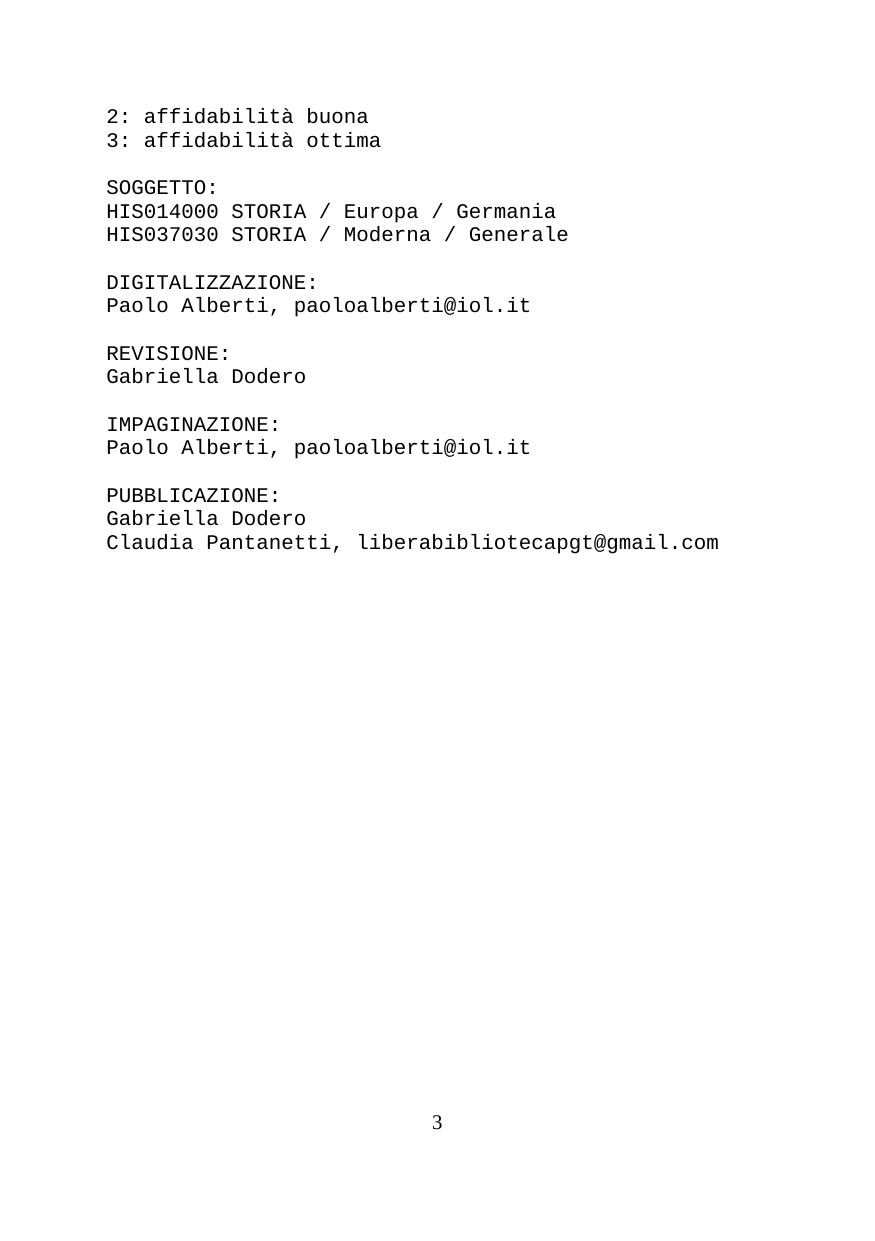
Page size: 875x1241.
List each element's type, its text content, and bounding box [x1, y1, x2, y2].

text HIS014000 STORIA / Europa / Germania [106, 201, 768, 224]
text HIS037030 STORIA / Moderna / Generale [106, 224, 768, 248]
text 3: affidabilità ottima [106, 130, 768, 153]
text Claudia Pantanetti, liberabibliotecapgt@gmail.com [106, 532, 768, 556]
text DIGITALIZZAZIONE: [106, 272, 768, 295]
text Gabriella Dodero [106, 366, 768, 390]
text Paolo Alberti, paoloalberti@iol.it [106, 437, 768, 461]
text 2: affidabilità buona [106, 106, 768, 130]
text Gabriella Dodero [106, 508, 768, 532]
text PUBBLICAZIONE: [106, 484, 768, 508]
text Paolo Alberti, paoloalberti@iol.it [106, 295, 768, 319]
text REVISIONE: [106, 343, 768, 366]
text IMPAGINAZIONE: [106, 414, 768, 437]
text SOGGETTO: [106, 177, 768, 201]
